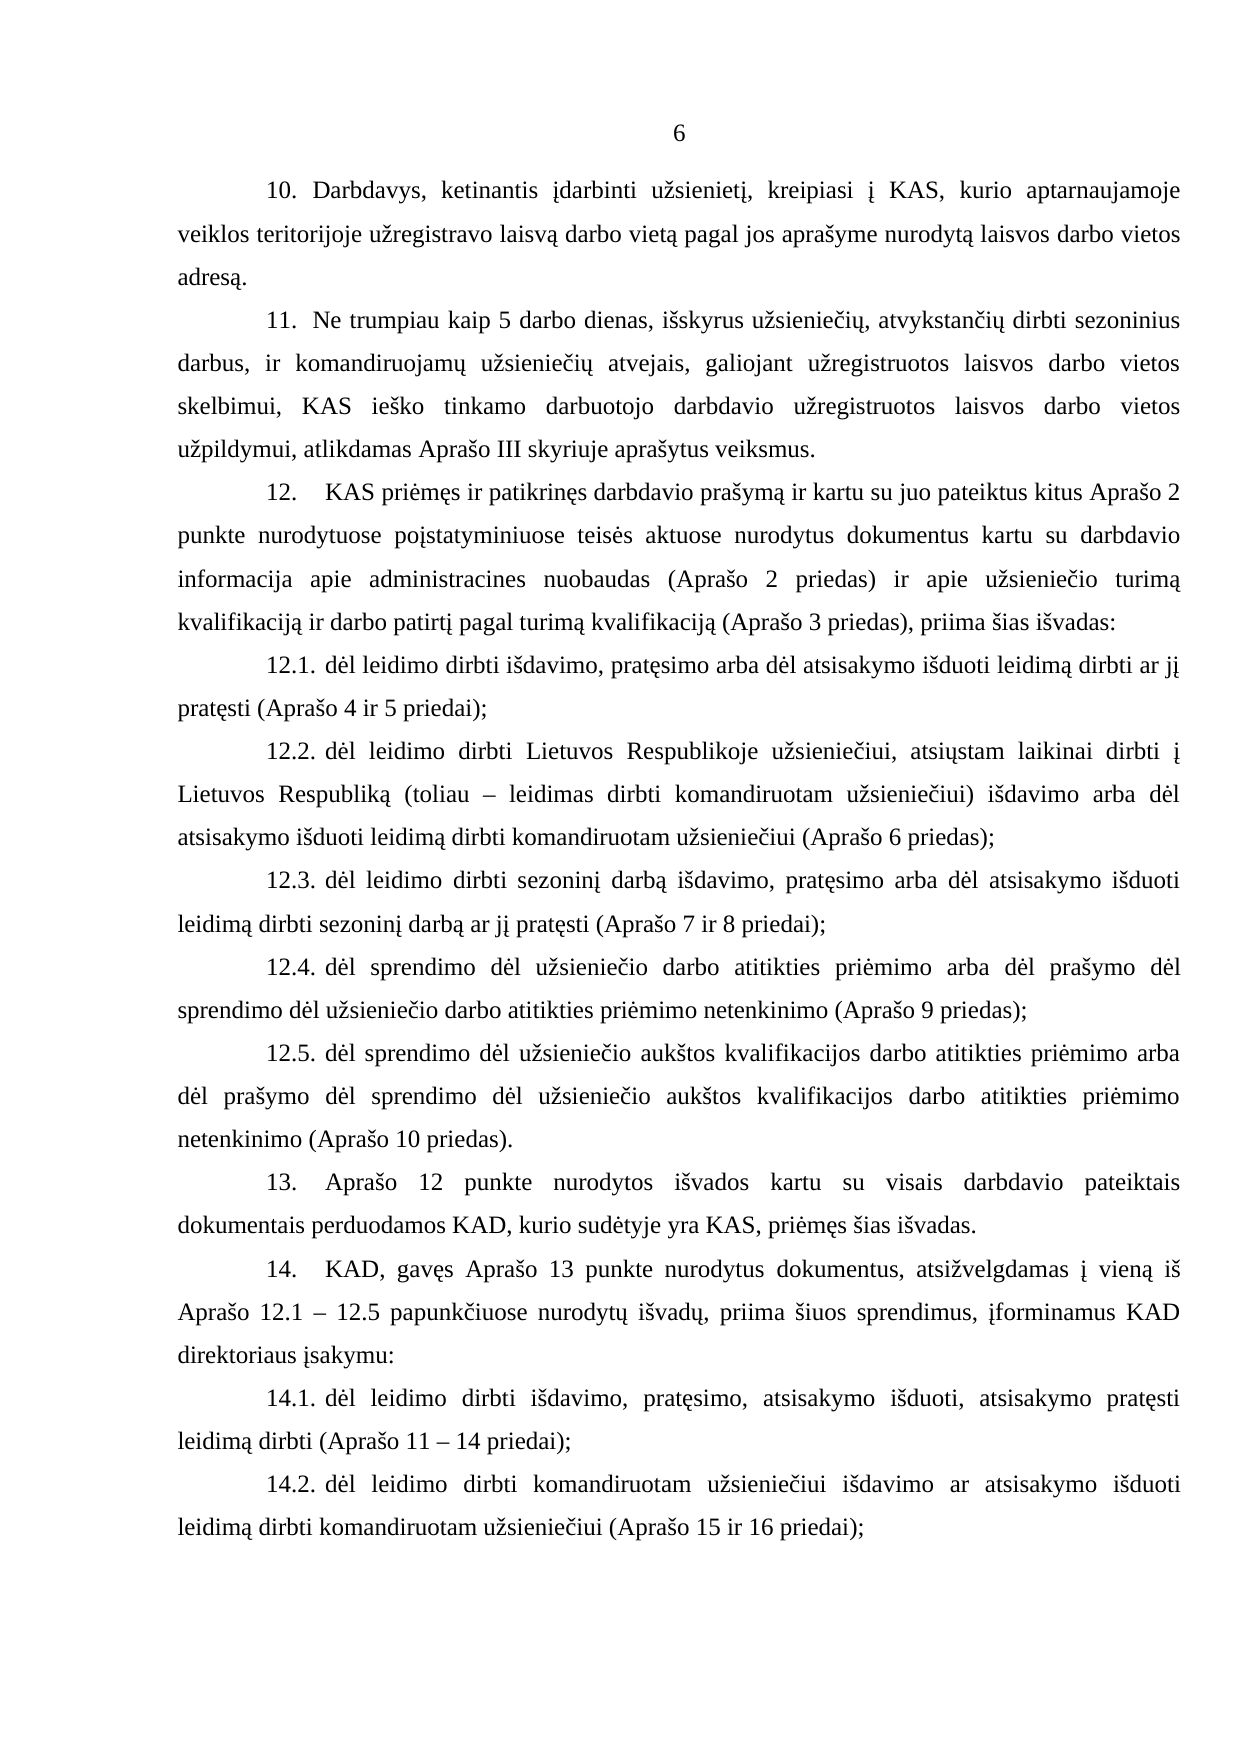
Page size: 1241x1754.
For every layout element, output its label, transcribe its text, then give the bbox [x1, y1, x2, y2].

text 14. KAD, gavęs Aprašo 13 punkte nurodytus dokumentus, atsižvelgdamas į vieną iš Aprašo 12.1 – 12.5 papunkčiuose nurodytų išvadų, priima šiuos sprendimus, įforminamus KAD direktoriaus įsakymu: [177, 1254, 1181, 1369]
text 13. Aprašo 12 punkte nurodytos išvados kartu su visais darbdavio pateiktais dokumentais perduodamos KAD, kurio sudėtyje yra KAS, priėmęs šias išvadas. [177, 1167, 1181, 1239]
text 14.2. dėl leidimo dirbti komandiruotam užsieniečiui išdavimo ar atsisakymo išduoti leidimą dirbti komandiruotam užsieniečiui (Aprašo 15 ir 16 priedai); [177, 1469, 1181, 1541]
text 12.5. dėl sprendimo dėl užsieniečio aukštos kvalifikacijos darbo atitikties priėmimo arba dėl prašymo dėl sprendimo dėl užsieniečio aukštos kvalifikacijos darbo atitikties priėmimo netenkinimo (Aprašo 10 priedas). [177, 1038, 1181, 1153]
text 12.1. dėl leidimo dirbti išdavimo, pratęsimo arba dėl atsisakymo išduoti leidimą dirbti ar jį pratęsti (Aprašo 4 ir 5 priedai); [177, 650, 1181, 722]
text 12.4. dėl sprendimo dėl užsieniečio darbo atitikties priėmimo arba dėl prašymo dėl sprendimo dėl užsieniečio darbo atitikties priėmimo netenkinimo (Aprašo 9 priedas); [177, 952, 1181, 1024]
text 12. KAS priėmęs ir patikrinęs darbdavio prašymą ir kartu su juo pateiktus kitus Aprašo 2 punkte nurodytuose poįstatyminiuose teisės aktuose nurodytus dokumentus kartu su darbdavio informacija apie administracines nuobaudas (Aprašo 2 priedas) ir apie užsieniečio turimą kvalifikaciją ir darbo patirtį pagal turimą kvalifikaciją (Aprašo 3 priedas), priima šias išvadas: [177, 477, 1181, 636]
text 14.1. dėl leidimo dirbti išdavimo, pratęsimo, atsisakymo išduoti, atsisakymo pratęsti leidimą dirbti (Aprašo 11 – 14 priedai); [177, 1383, 1181, 1455]
text 10. Darbdavys, ketinantis įdarbinti užsienietį, kreipiasi į KAS, kurio aptarnaujamoje veiklos teritorijoje užregistravo laisvą darbo vietą pagal jos aprašyme nurodytą laisvos darbo vietos adresą. [177, 176, 1181, 291]
text 12.3. dėl leidimo dirbti sezoninį darbą išdavimo, pratęsimo arba dėl atsisakymo išduoti leidimą dirbti sezoninį darbą ar jį pratęsti (Aprašo 7 ir 8 priedai); [177, 866, 1181, 937]
text 11. Ne trumpiau kaip 5 darbo dienas, išskyrus užsieniečių, atvykstančių dirbti sezoninius darbus, ir komandiruojamų užsieniečių atvejais, galiojant užregistruotos laisvos darbo vietos skelbimui, KAS ieško tinkamo darbuotojo darbdavio užregistruotos laisvos darbo vietos užpildymui, atlikdamas Aprašo III skyriuje aprašytus veiksmus. [177, 305, 1181, 463]
text 12.2. dėl leidimo dirbti Lietuvos Respublikoje užsieniečiui, atsiųstam laikinai dirbti į Lietuvos Respubliką (toliau – leidimas dirbti komandiruotam užsieniečiui) išdavimo arba dėl atsisakymo išduoti leidimą dirbti komandiruotam užsieniečiui (Aprašo 6 priedas); [177, 736, 1181, 851]
